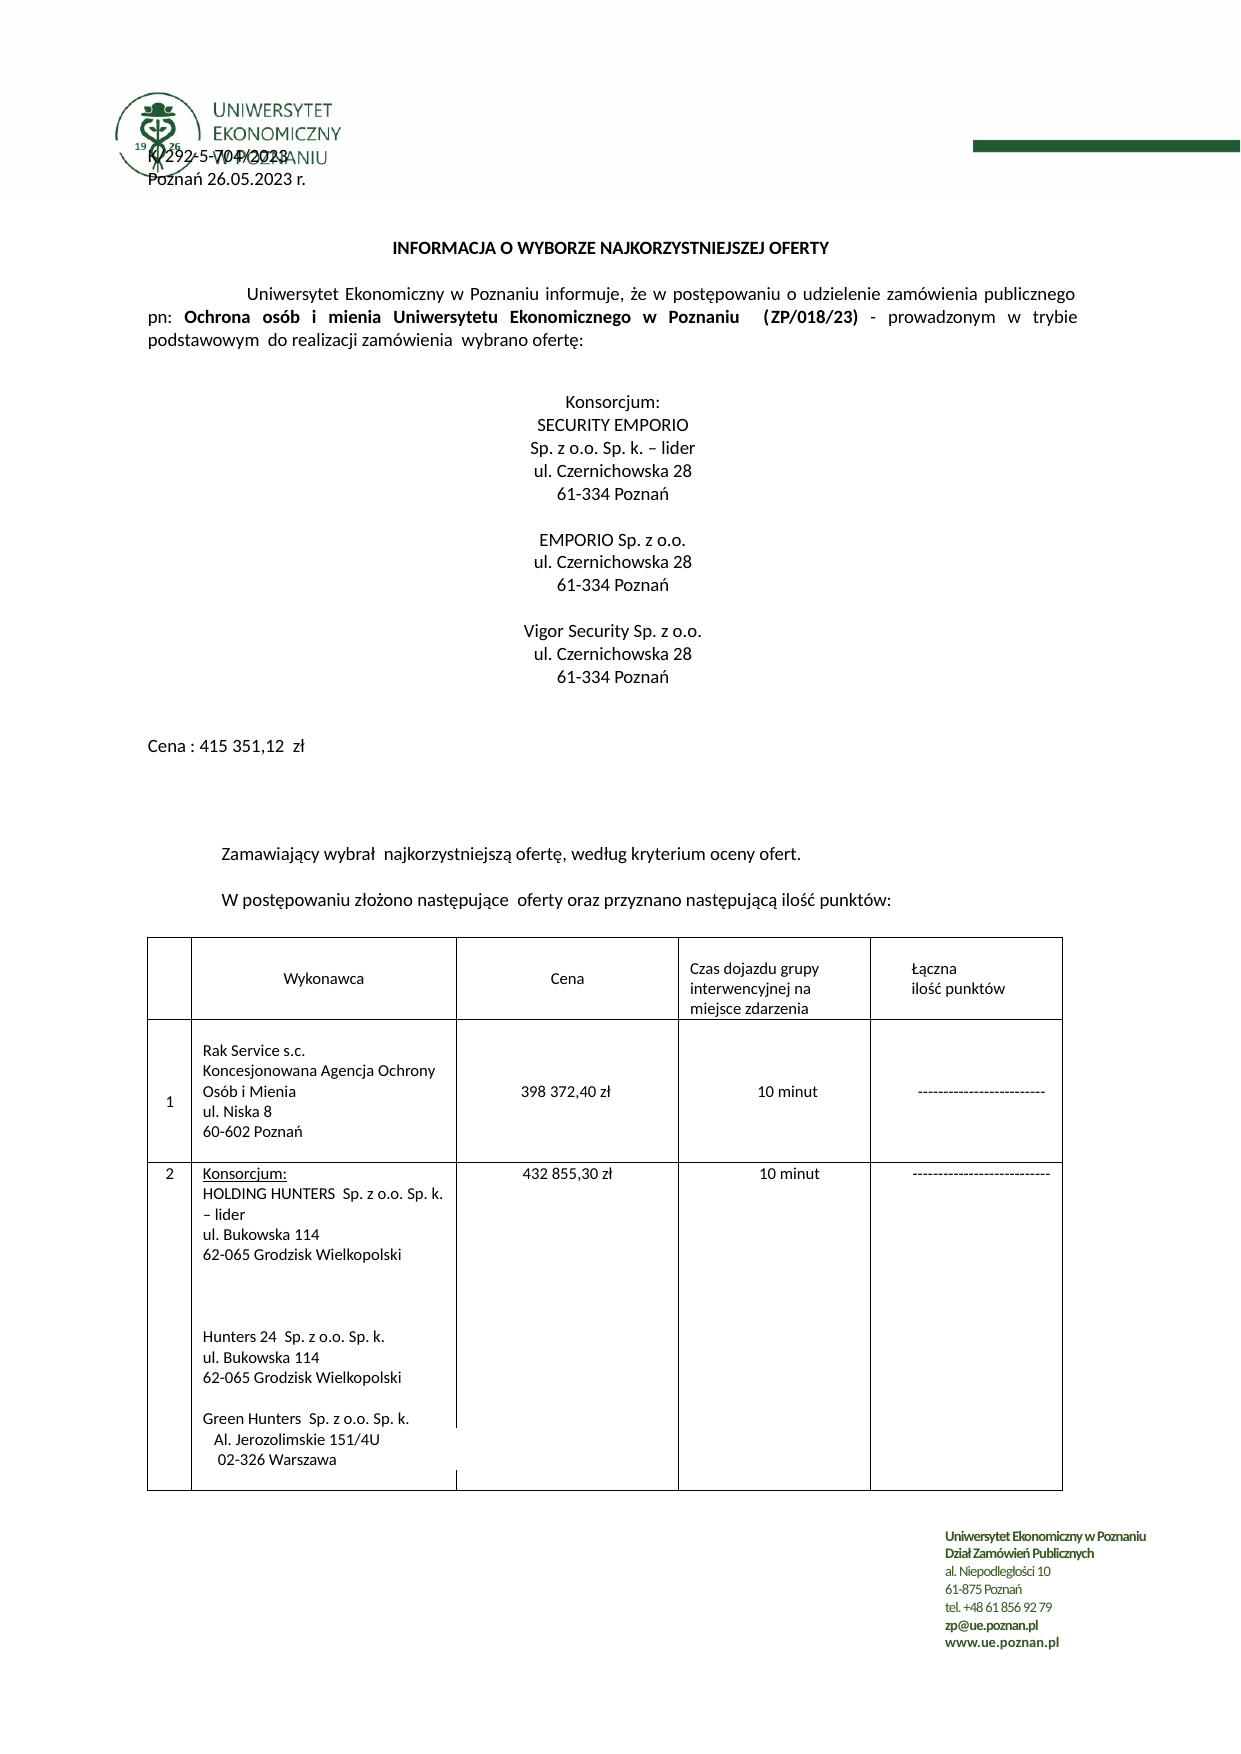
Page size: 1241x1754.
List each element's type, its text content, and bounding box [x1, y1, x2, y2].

table_cell 10 minut [679, 1020, 870, 1162]
table_header Czas dojazdu grupy interwencyjnej na miejsce zdarzenia [679, 938, 870, 1019]
table_cell 1 [148, 1020, 191, 1162]
table_cell Konsorcjum: HOLDING HUNTERS Sp. z o.o. Sp. k. – lider ul. Bukowska 114 62-065 Grodzisk Wielkopolski Hunters 24 Sp. z o.o. Sp. k. ul. Bukowska 114 62-065 Grodzisk Wielkopolski Green Hunters Sp. z o.o. Sp. k. Human Hunters Sp.z o.o. Sp.k. Al. Jerozolimskie 151/4U 02-326 Warszawa Blue Hunters Sp. z o.o. Sp. k. Al. Jerozolimskie 151/4U 02-326 Warszawa Hunters Ochrona Plus Sp.z.o.o ul.Sulejowska 45 97-300 Piotrków Trybunalski [192, 1163, 456, 1490]
table_header Łączna ilość punktów [871, 938, 1062, 1019]
text Vigor Security Sp. z o.o. [148, 619, 1078, 642]
text 61-334 Poznań [148, 482, 1078, 505]
text ul. Czernichowska 28 [148, 459, 1078, 482]
text SECURITY EMPORIO [148, 413, 1078, 436]
table_header [148, 938, 191, 1019]
table_header [203, 1286, 338, 1306]
table_header Cena [457, 938, 678, 1019]
table_cell ------------------------- [871, 1020, 1062, 1162]
text Konsorcjum: [148, 390, 1078, 413]
text Sp. z o.o. Sp. k. – lider [148, 436, 1078, 459]
text INFORMACJA O WYBORZE NAJKORZYSTNIEJSZEJ OFERTY [148, 236, 1078, 259]
text Cena : 415 351,12 zł [148, 734, 1078, 757]
table_header Al. Jerozolimskie 151/4U 02-326 Warszawa [203, 1429, 456, 1469]
table_cell --------------------------- [871, 1163, 1062, 1490]
text Zamawiający wybrał najkorzystniejszą ofertę, według kryterium oceny ofert. [148, 842, 1078, 865]
text 61-334 Poznań [148, 574, 1078, 597]
text EMPORIO Sp. z o.o. [148, 528, 1078, 551]
table_header Wykonawca [192, 938, 456, 1019]
text ul. Czernichowska 28 [148, 642, 1078, 665]
text 61-334 Poznań [148, 665, 1078, 688]
table_cell 10 minut [679, 1163, 870, 1490]
table_cell Rak Service s.c. Koncesjonowana Agencja Ochrony Osób i Mienia ul. Niska 8 60-602 Poznań [192, 1020, 456, 1162]
text Uniwersytet Ekonomiczny w Poznaniu informuje, że w postępowaniu o udzielenie zamówienia publicznego pn: Ochrona osób i mienia Uniwersytetu Ekonomicznego w Poznaniu (ZP/018/23) - prowadzonym w trybie podstawowym do realizacji zamówienia wybrano ofertę: [148, 282, 1078, 351]
table_cell [203, 1306, 338, 1326]
table_cell 398 372,40 zł [457, 1020, 678, 1162]
table_cell 2 [148, 1163, 191, 1490]
text W postępowaniu złożono następujące oferty oraz przyznano następującą ilość punktów: [148, 888, 1078, 911]
text ul. Czernichowska 28 [148, 551, 1078, 574]
table_cell 432 855,30 zł [457, 1163, 678, 1490]
